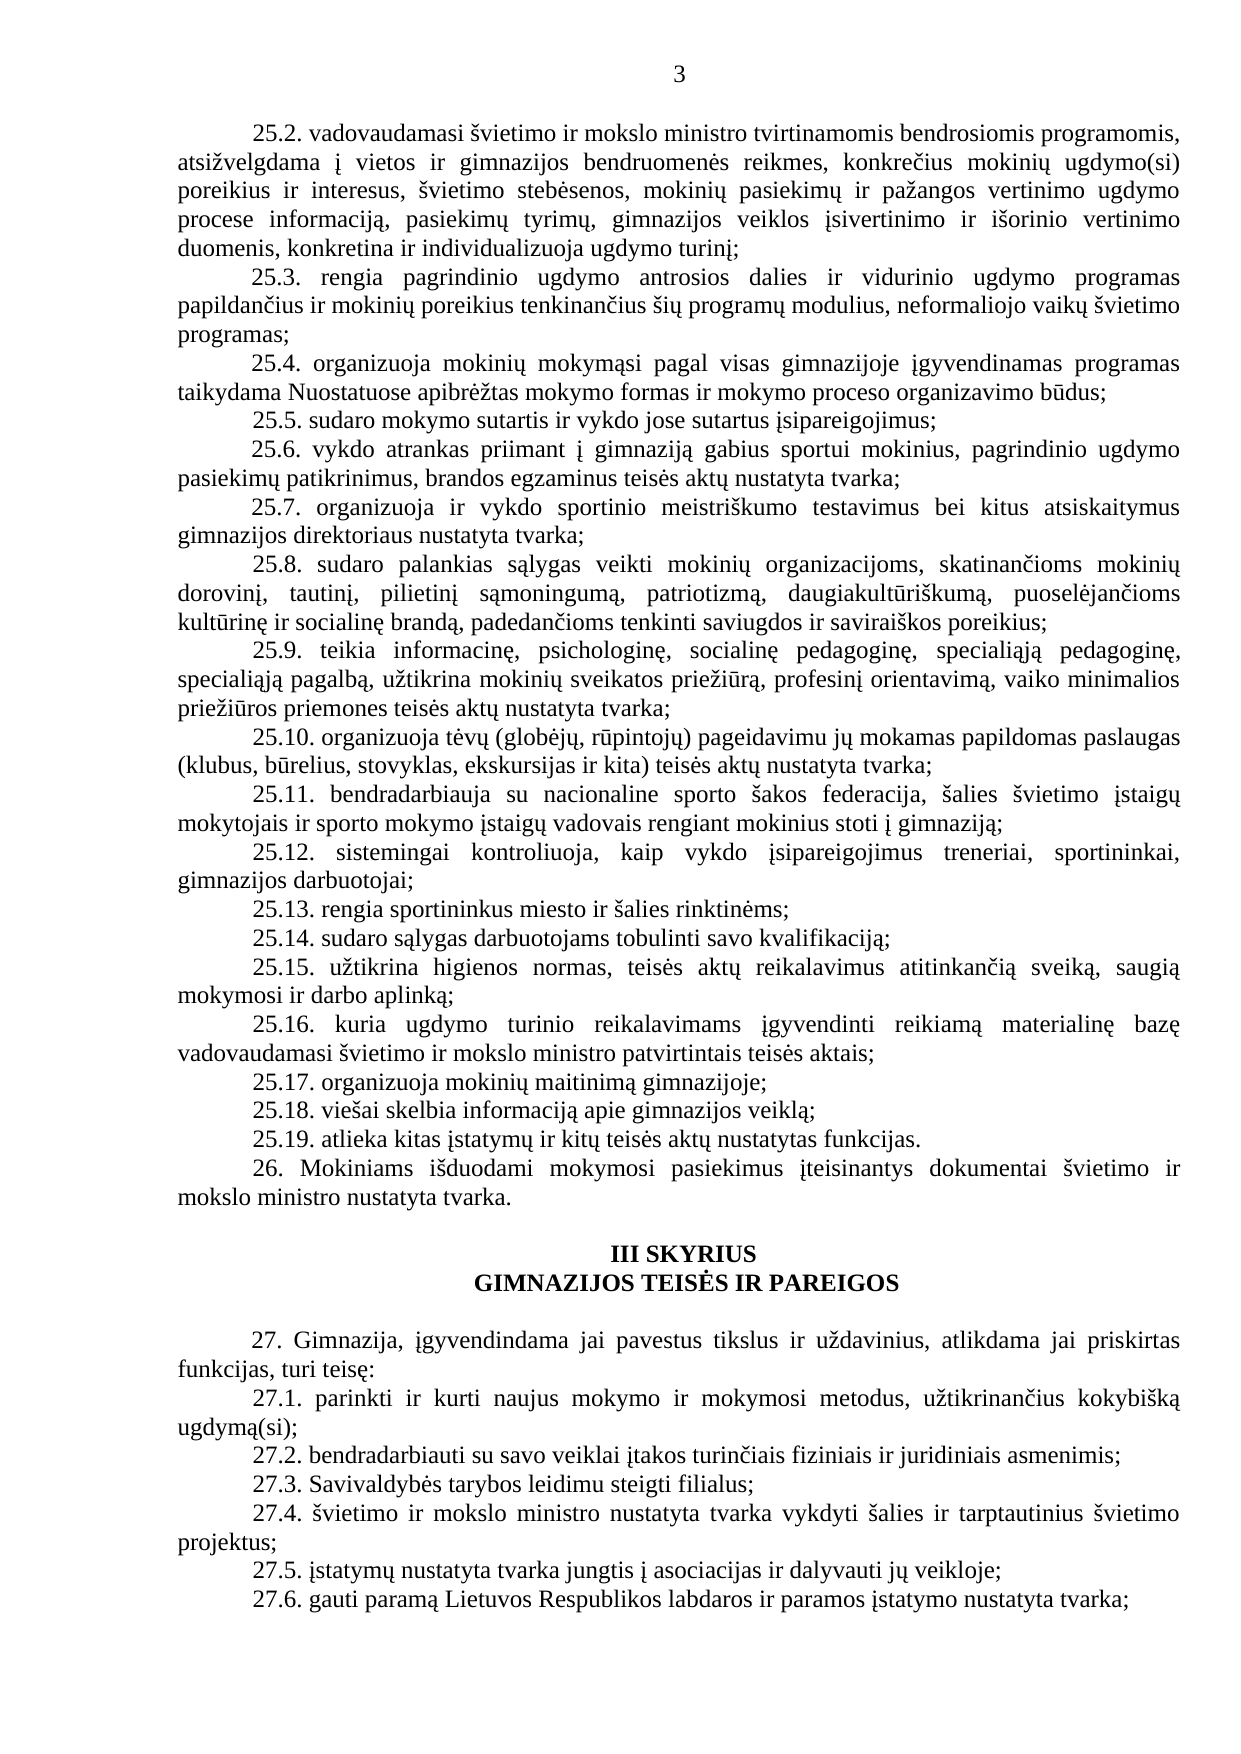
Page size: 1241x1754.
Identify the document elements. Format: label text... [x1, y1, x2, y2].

text 25.19. atlieka kitas įstatymų ir kitų teisės aktų nustatytas funkcijas. [177, 1124, 1181, 1153]
text GIMNAZIJOS TEISĖS IR PAREIGOS [177, 1268, 1189, 1297]
text 25.3. rengia pagrindinio ugdymo antrosios dalies ir vidurinio ugdymo programas papildančius ir mokinių poreikius tenkinančius šių programų modulius, neformaliojo vaikų švietimo programas; [177, 262, 1181, 348]
text 27. Gimnazija, įgyvendindama jai pavestus tikslus ir uždavinius, atlikdama jai priskirtas funkcijas, turi teisę: [177, 1326, 1181, 1383]
text 25.6. vykdo atrankas priimant į gimnaziją gabius sportui mokinius, pagrindinio ugdymo pasiekimų patikrinimus, brandos egzaminus teisės aktų nustatyta tvarka; [177, 434, 1181, 492]
text 25.15. užtikrina higienos normas, teisės aktų reikalavimus atitinkančią sveiką, saugią mokymosi ir darbo aplinką; [177, 952, 1181, 1009]
text 25.11. bendradarbiauja su nacionaline sporto šakos federacija, šalies švietimo įstaigų mokytojais ir sporto mokymo įstaigų vadovais rengiant mokinius stoti į gimnaziją; [177, 779, 1181, 837]
text 27.3. Savivaldybės tarybos leidimu steigti filialus; [177, 1469, 1181, 1498]
text 25.8. sudaro palankias sąlygas veikti mokinių organizacijoms, skatinančioms mokinių dorovinį, tautinį, pilietinį sąmoningumą, patriotizmą, daugiakultūriškumą, puoselėjančioms kultūrinę ir socialinę brandą, padedančioms tenkinti saviugdos ir saviraiškos poreikius; [177, 549, 1181, 636]
text 25.2. vadovaudamasi švietimo ir mokslo ministro tvirtinamomis bendrosiomis programomis, atsižvelgdama į vietos ir gimnazijos bendruomenės reikmes, konkrečius mokinių ugdymo(si) poreikius ir interesus, švietimo stebėsenos, mokinių pasiekimų ir pažangos vertinimo ugdymo procese informaciją, pasiekimų tyrimų, gimnazijos veiklos įsivertinimo ir išorinio vertinimo duomenis, konkretina ir individualizuoja ugdymo turinį; [177, 118, 1181, 262]
text 25.18. viešai skelbia informaciją apie gimnazijos veiklą; [177, 1096, 1181, 1124]
text 27.4. švietimo ir mokslo ministro nustatyta tvarka vykdyti šalies ir tarptautinius švietimo projektus; [177, 1498, 1181, 1556]
text 27.1. parinkti ir kurti naujus mokymo ir mokymosi metodus, užtikrinančius kokybišką ugdymą(si); [177, 1383, 1181, 1441]
text 25.10. organizuoja tėvų (globėjų, rūpintojų) pageidavimu jų mokamas papildomas paslaugas (klubus, būrelius, stovyklas, ekskursijas ir kita) teisės aktų nustatyta tvarka; [177, 722, 1181, 779]
text 25.12. sistemingai kontroliuoja, kaip vykdo įsipareigojimus treneriai, sportininkai, gimnazijos darbuotojai; [177, 837, 1181, 894]
text 27.5. įstatymų nustatyta tvarka jungtis į asociacijas ir dalyvauti jų veikloje; [177, 1556, 1181, 1584]
text 25.14. sudaro sąlygas darbuotojams tobulinti savo kvalifikaciją; [177, 923, 1181, 952]
text 25.17. organizuoja mokinių maitinimą gimnazijoje; [177, 1067, 1181, 1096]
text III SKYRIUS [177, 1239, 1189, 1268]
text 25.7. organizuoja ir vykdo sportinio meistriškumo testavimus bei kitus atsiskaitymus gimnazijos direktoriaus nustatyta tvarka; [177, 492, 1181, 549]
text 27.6. gauti paramą Lietuvos Respublikos labdaros ir paramos įstatymo nustatyta tvarka; [177, 1584, 1181, 1613]
text 25.13. rengia sportininkus miesto ir šalies rinktinėms; [177, 894, 1181, 923]
text 25.5. sudaro mokymo sutartis ir vykdo jose sutartus įsipareigojimus; [252, 406, 1181, 434]
text 25.16. kuria ugdymo turinio reikalavimams įgyvendinti reikiamą materialinę bazę vadovaudamasi švietimo ir mokslo ministro patvirtintais teisės aktais; [177, 1009, 1181, 1067]
text 25.4. organizuoja mokinių mokymąsi pagal visas gimnazijoje įgyvendinamas programas taikydama Nuostatuose apibrėžtas mokymo formas ir mokymo proceso organizavimo būdus; [177, 348, 1181, 406]
text 27.2. bendradarbiauti su savo veiklai įtakos turinčiais fiziniais ir juridiniais asmenimis; [177, 1441, 1181, 1469]
text 26. Mokiniams išduodami mokymosi pasiekimus įteisinantys dokumentai švietimo ir mokslo ministro nustatyta tvarka. [177, 1153, 1181, 1211]
text 25.9. teikia informacinę, psichologinę, socialinę pedagoginę, specialiąją pedagoginę, specialiąją pagalbą, užtikrina mokinių sveikatos priežiūrą, profesinį orientavimą, vaiko minimalios priežiūros priemones teisės aktų nustatyta tvarka; [177, 636, 1181, 722]
